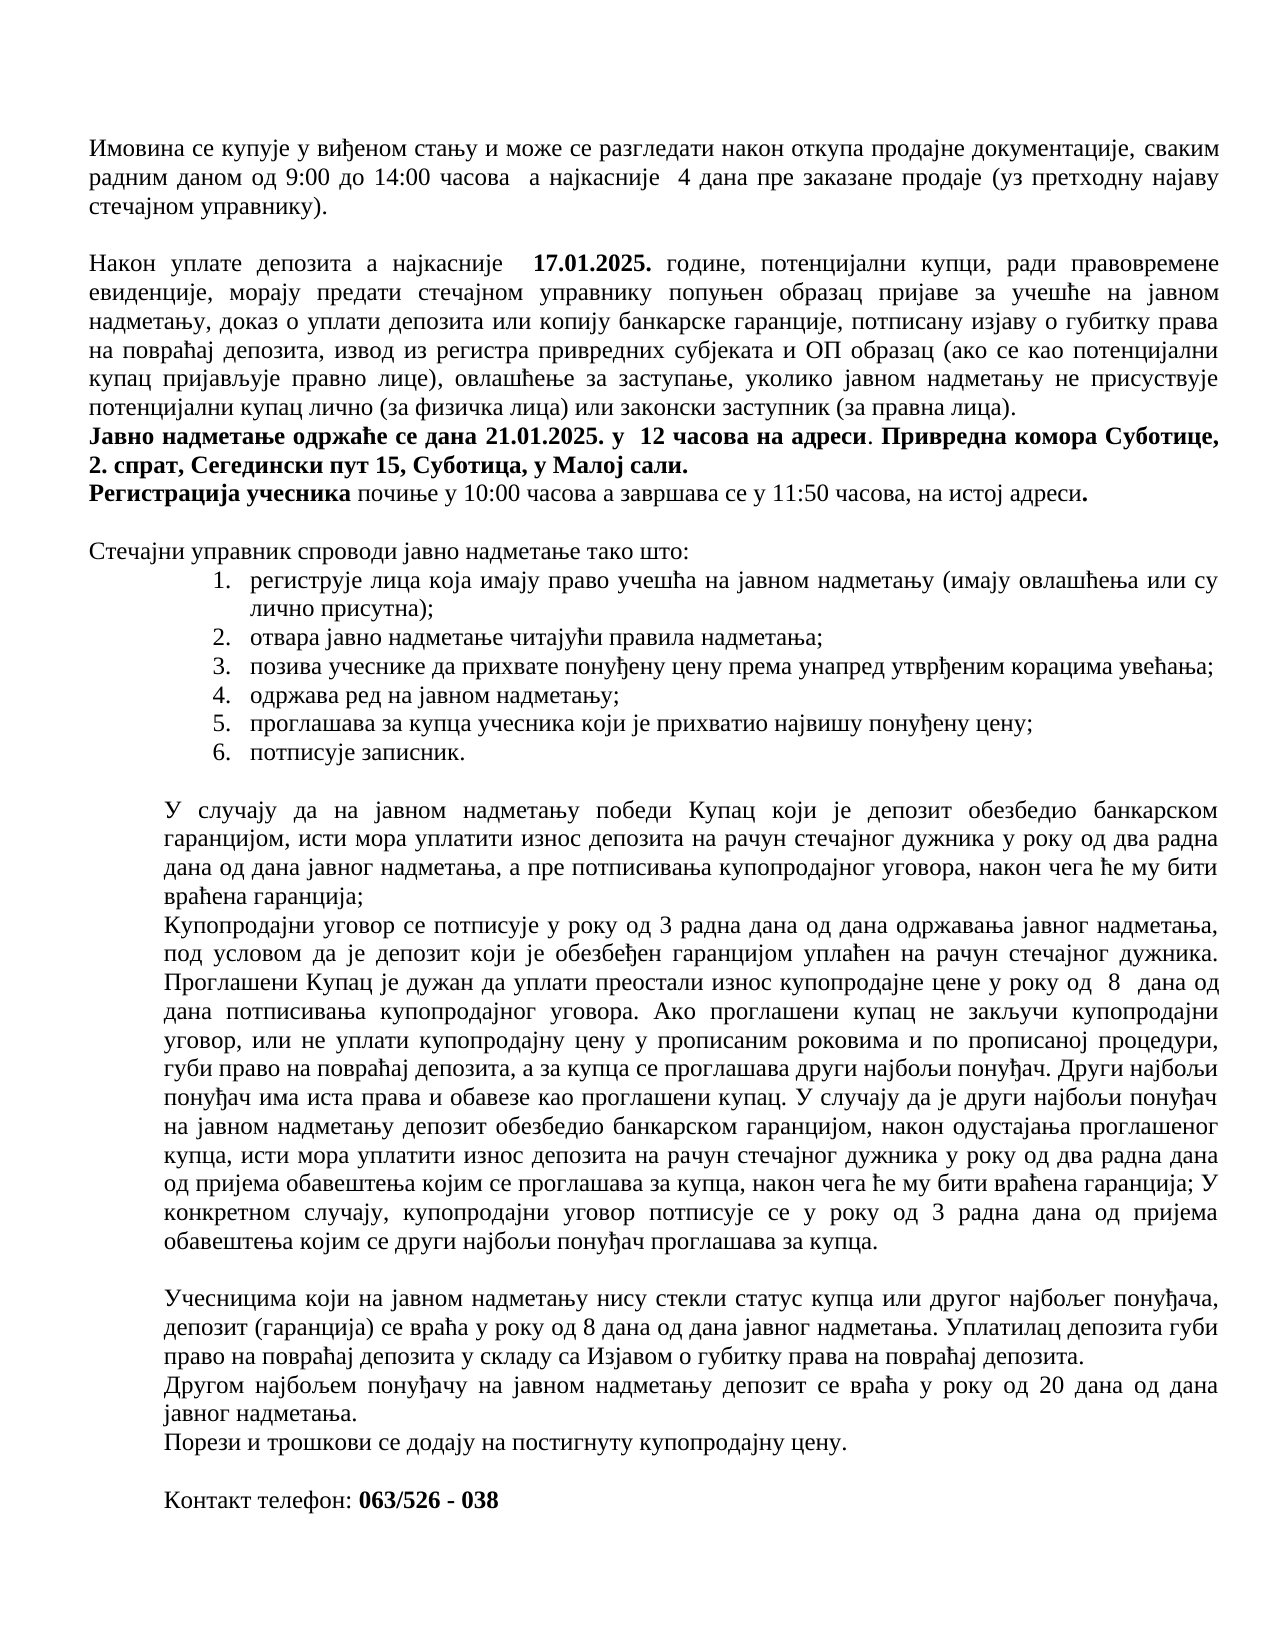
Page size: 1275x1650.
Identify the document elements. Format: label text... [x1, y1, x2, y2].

text Имовина се купује у виђеном стању и може се разгледати након откупа продајне документације, сваким радним даном од 9:00 до 14:00 часова а најкасније 4 дана пре заказане продаје (уз претходну најаву стечајном управнику). [89, 133, 1219, 220]
text Порези и трошкови се додају на постигнуту купопродајну цену. [164, 1427, 1219, 1456]
text Стечајни управник спроводи јавно надметање тако што: [89, 536, 1219, 565]
text Јавно надметање одржаће се дана 21.01.2025. у 12 часова на адреси. Привредна комора Суботице, 2. спрат, Сегедински пут 15, Суботица, у Малој сали. [89, 421, 1219, 478]
list региструје лица која имају право учешћа на јавном надметању (имају овлашћења или су лично присутна); [212, 565, 1219, 622]
list одржава ред на јавном надметању; [212, 680, 1219, 708]
text Другом најбољем понуђачу на јавном надметању депозит се враћа у року од 20 дана од дана јавног надметања. [164, 1370, 1219, 1427]
text Учесницима који на јавном надметању нису стекли статус купца или другог најбољег понуђача, депозит (гаранција) се враћа у року од 8 дана од дана јавног надметања. Уплатилац депозита губи право на повраћај депозита у складу са Изјавом о губитку права на повраћај депозита. [164, 1283, 1219, 1370]
text Контакт телефон: 063/526 - 038 [164, 1485, 1219, 1513]
text Регистрација учесника почиње у 10:00 часова а завршава се у 11:50 часова, на истој адреси. [89, 478, 1219, 507]
list потписује записник. [212, 737, 1219, 766]
list отвара јавно надметање читајући правила надметања; [212, 622, 1219, 651]
text Након уплате депозита а најкасније 17.01.2025. године, потенцијални купци, ради правовремене евиденције, морају предати стечајном управнику попуњен образац пријаве за учешће на јавном надметању, доказ о уплати депозита или копију банкарске гаранције, потписану изјаву о губитку права на повраћај депозита, извод из регистра привредних субјеката и ОП образац (ако се као потенцијални купац пријављује правно лице), овлашћење за заступање, уколико јавном надметању не присуствује потенцијални купац лично (за физичка лица) или законски заступник (за правна лица). [89, 248, 1219, 421]
text У случају да на јавном надметању победи Купац који је депозит обезбедио банкарском гаранцијом, исти мора уплатити износ депозита на рачун стечајног дужника у року од два радна дана од дана јавног надметања, а пре потписивања купопродајног уговора, након чега ће му бити враћена гаранција; [164, 795, 1219, 910]
list позива учеснике да прихвате понуђену цену према унапред утврђеним корацима увећања; [212, 651, 1219, 680]
list проглашава за купца учесника који је прихватио највишу понуђену цену; [212, 708, 1219, 737]
text Купопродајни уговор се потписује у року од 3 радна дана од дана одржавања јавног надметања, под условом да је депозит који је обезбеђен гаранцијом уплаћен на рачун стечајног дужника. Проглашени Купац је дужан да уплати преостали износ купопродајне цене у року од 8 дана од дана потписивања купопродајног уговора. Ако проглашени купац не закључи купопродајни уговор, или не уплати купопродајну цену у прописаним роковима и по прописаној процедури, губи право на повраћај депозита, а за купца се проглашава други најбољи понуђач. Други најбољи понуђач има иста права и обавезе као проглашени купац. У случају да је други најбољи понуђач на јавном надметању депозит обезбедио банкарском гаранцијом, након одустајања проглашеног купца, исти мора уплатити износ депозита на рачун стечајног дужника у року од два радна дана од пријема обавештења којим се проглашава за купца, након чега ће му бити враћена гаранција; У конкретном случају, купопродајни уговор потписује се у року од 3 радна дана од пријема обавештења којим се други најбољи понуђач проглашава за купца. [164, 910, 1219, 1255]
